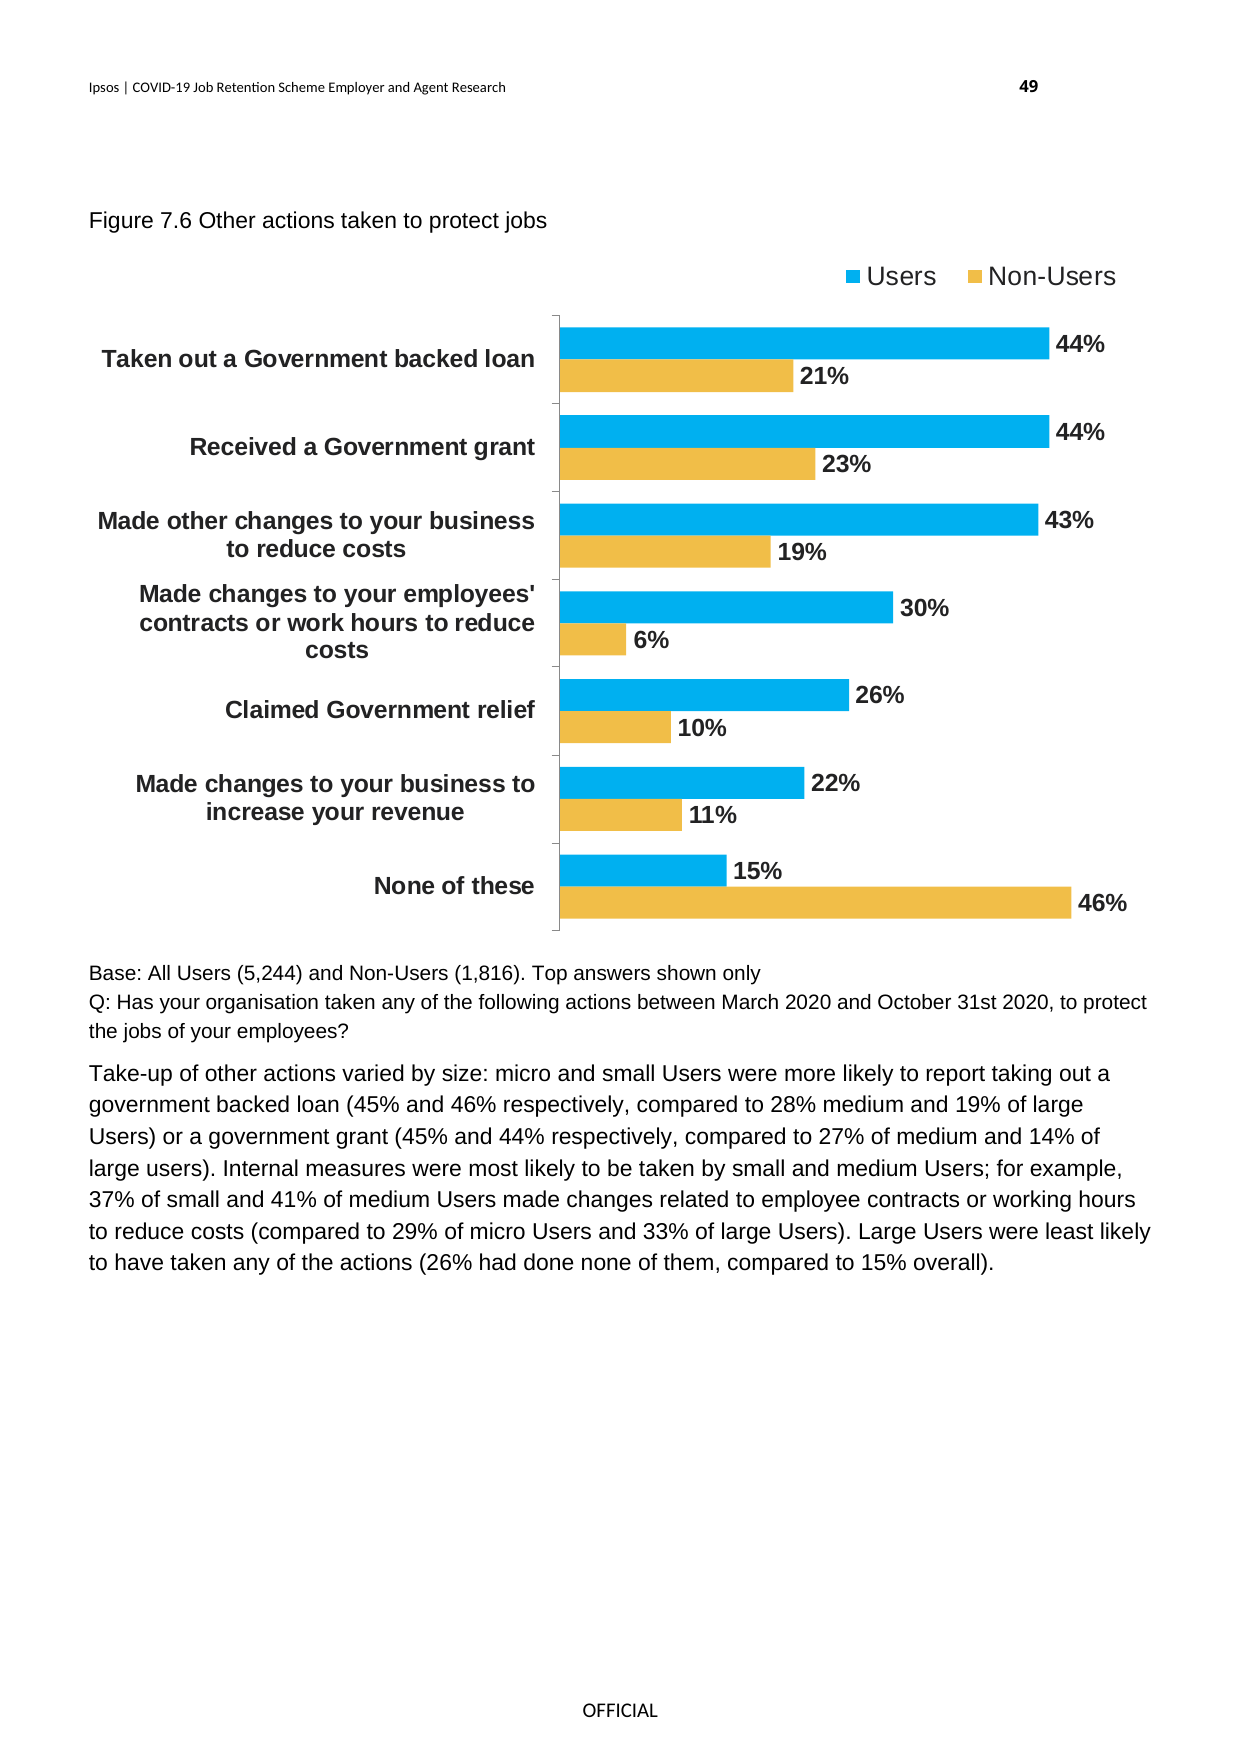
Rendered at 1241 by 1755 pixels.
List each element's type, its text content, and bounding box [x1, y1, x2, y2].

subtitle Figure 7.6 Other actions taken to protect jobs [89, 207, 1048, 234]
text Base: All Users (5,244) and Non-Users (1,816). Top answers shown only [89, 961, 1152, 985]
text Take-up of other actions varied by size: micro and small Users were more likely to report taking out a government backed loan (45% and 46% respectively, compared to 28% medium and 19% of large Users) or a government grant (45% and 44% respectively, compared to 27% of medium and 14% of large users). Internal measures were most likely to be taken by small and medium Users; for example, 37% of small and 41% of medium Users made changes related to employee contracts or working hours to reduce costs (compared to 29% of micro Users and 33% of large Users). Large Users were least likely to have taken any of the actions (26% had done none of them, compared to 15% overall). [89, 1060, 1152, 1276]
text Q: Has your organisation taken any of the following actions between March 2020 and October 31st 2020, to protect the jobs of your employees? [89, 990, 1152, 1042]
